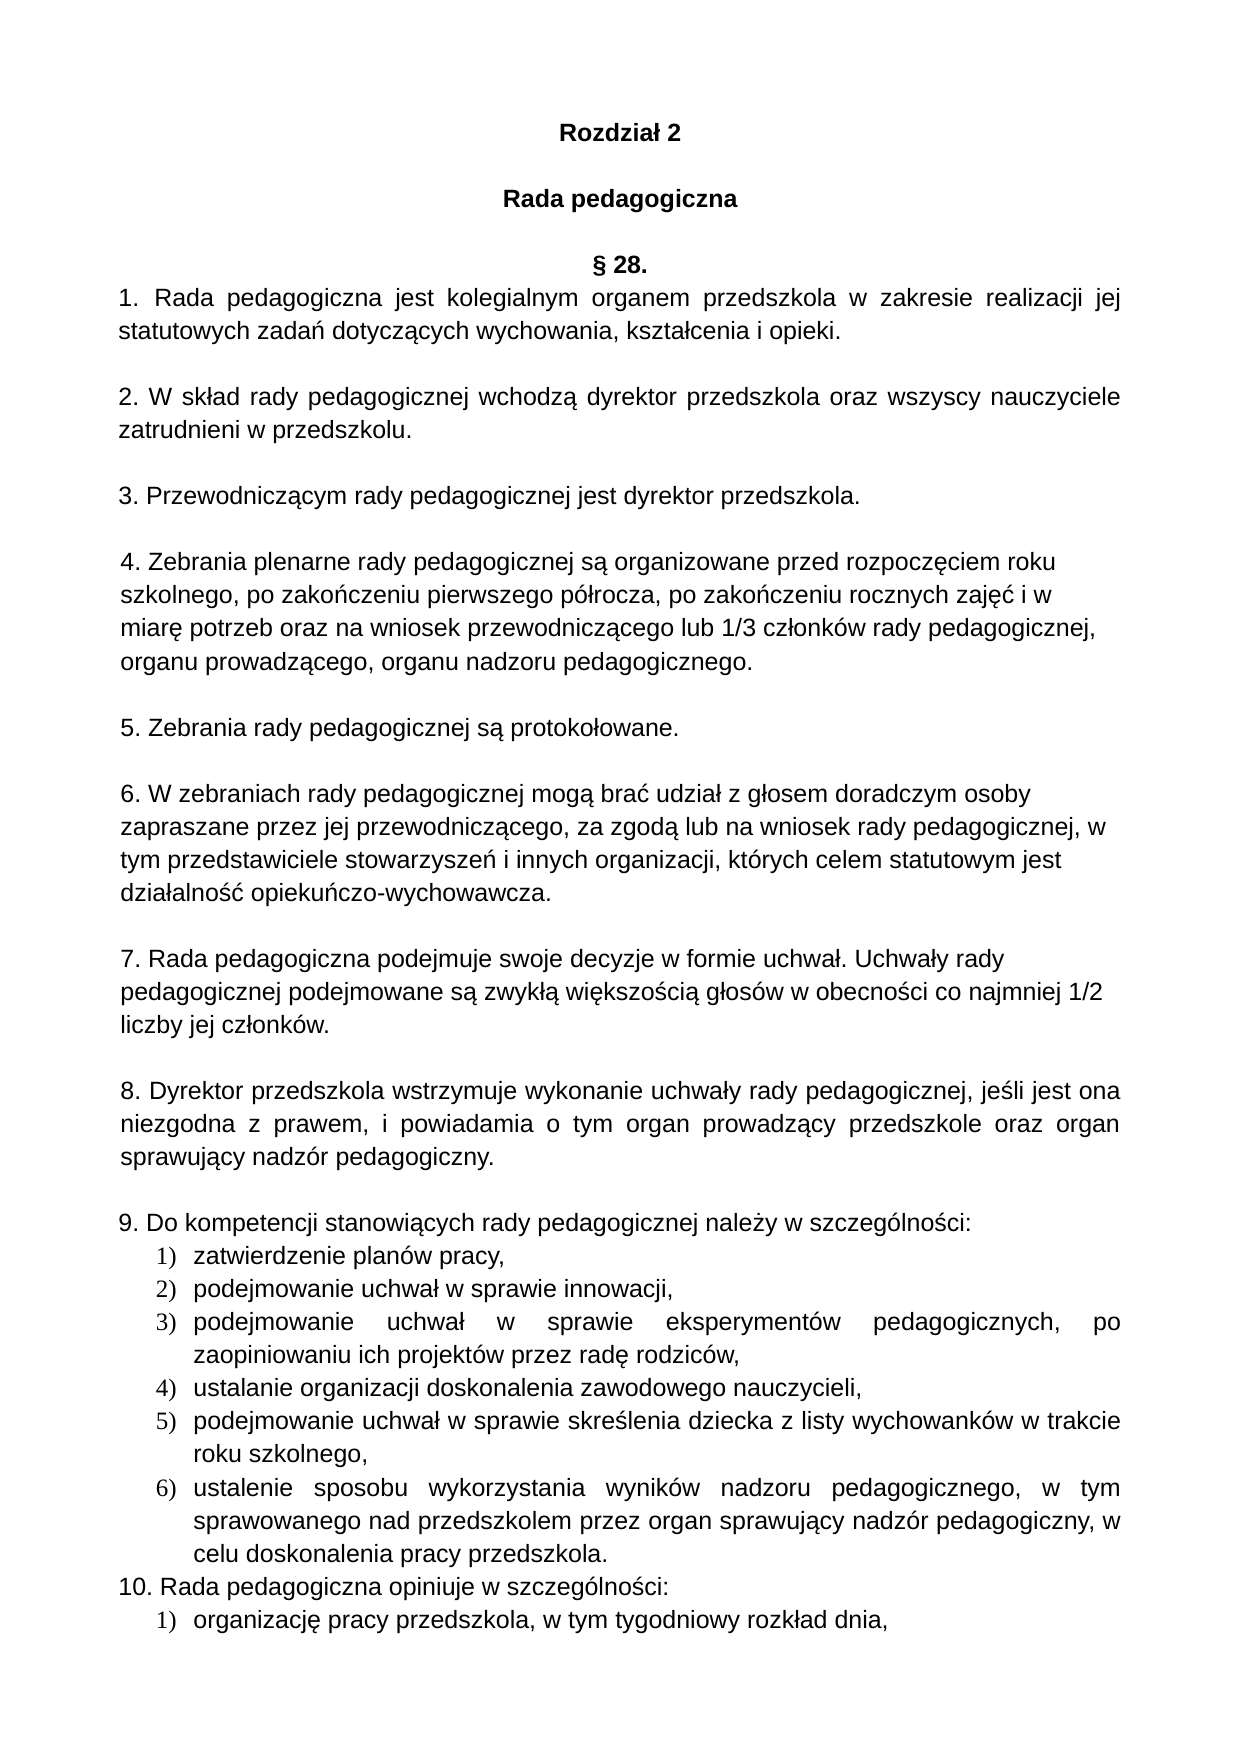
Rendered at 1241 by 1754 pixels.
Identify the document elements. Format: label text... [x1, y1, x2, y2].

list podejmowanie uchwał w sprawie innowacji, [156, 1274, 1122, 1303]
text 5. Zebrania rady pedagogicznej są protokołowane. [120, 712, 1122, 741]
text 6. W zebraniach rady pedagogicznej mogą brać udział z głosem doradczym osoby zapraszane przez jej przewodniczącego, za zgodą lub na wniosek rady pedagogicznej, w tym przedstawiciele stowarzyszeń i innych organizacji, których celem statutowym jest działalność opiekuńczo-wychowawcza. [120, 778, 1122, 906]
text 2. W skład rady pedagogicznej wchodzą dyrektor przedszkola oraz wszyscy nauczyciele zatrudnieni w przedszkolu. [118, 382, 1122, 444]
list ustalanie organizacji doskonalenia zawodowego nauczycieli, [156, 1373, 1122, 1402]
list organizację pracy przedszkola, w tym tygodniowy rozkład dnia, [156, 1605, 1122, 1633]
text 10. Rada pedagogiczna opiniuje w szczególności: [118, 1572, 1122, 1600]
text 7. Rada pedagogiczna podejmuje swoje decyzje w formie uchwał. Uchwały rady pedagogicznej podejmowane są zwykłą większością głosów w obecności co najmniej 1/2 liczby jej członków. [120, 944, 1122, 1038]
list ustalenie sposobu wykorzystania wyników nadzoru pedagogicznego, w tym sprawowanego nad przedszkolem przez organ sprawujący nadzór pedagogiczny, w celu doskonalenia pracy przedszkola. [156, 1472, 1122, 1567]
list Rada pedagogiczna jest kolegialnym organem przedszkola w zakresie realizacji jej statutowych zadań dotyczących wychowania, kształcenia i opieki. [118, 283, 1122, 345]
list zatwierdzenie planów pracy, [156, 1241, 1122, 1270]
text § 28. [118, 250, 1122, 279]
text Rada pedagogiczna [118, 184, 1122, 213]
list podejmowanie uchwał w sprawie skreślenia dziecka z listy wychowanków w trakcie roku szkolnego, [156, 1406, 1122, 1468]
text Rozdział 2 [118, 118, 1122, 147]
text 8. Dyrektor przedszkola wstrzymuje wykonanie uchwały rady pedagogicznej, jeśli jest ona niezgodna z prawem, i powiadamia o tym organ prowadzący przedszkole oraz organ sprawujący nadzór pedagogiczny. [120, 1076, 1122, 1171]
text 9. Do kompetencji stanowiących rady pedagogicznej należy w szczególności: [118, 1208, 1122, 1237]
list podejmowanie uchwał w sprawie eksperymentów pedagogicznych, po zaopiniowaniu ich projektów przez radę rodziców, [156, 1307, 1122, 1369]
text 4. Zebrania plenarne rady pedagogicznej są organizowane przed rozpoczęciem roku szkolnego, po zakończeniu pierwszego półrocza, po zakończeniu rocznych zajęć i w miarę potrzeb oraz na wniosek przewodniczącego lub 1/3 członków rady pedagogicznej, organu prowadzącego, organu nadzoru pedagogicznego. [120, 547, 1122, 675]
text 3. Przewodniczącym rady pedagogicznej jest dyrektor przedszkola. [118, 481, 1122, 510]
